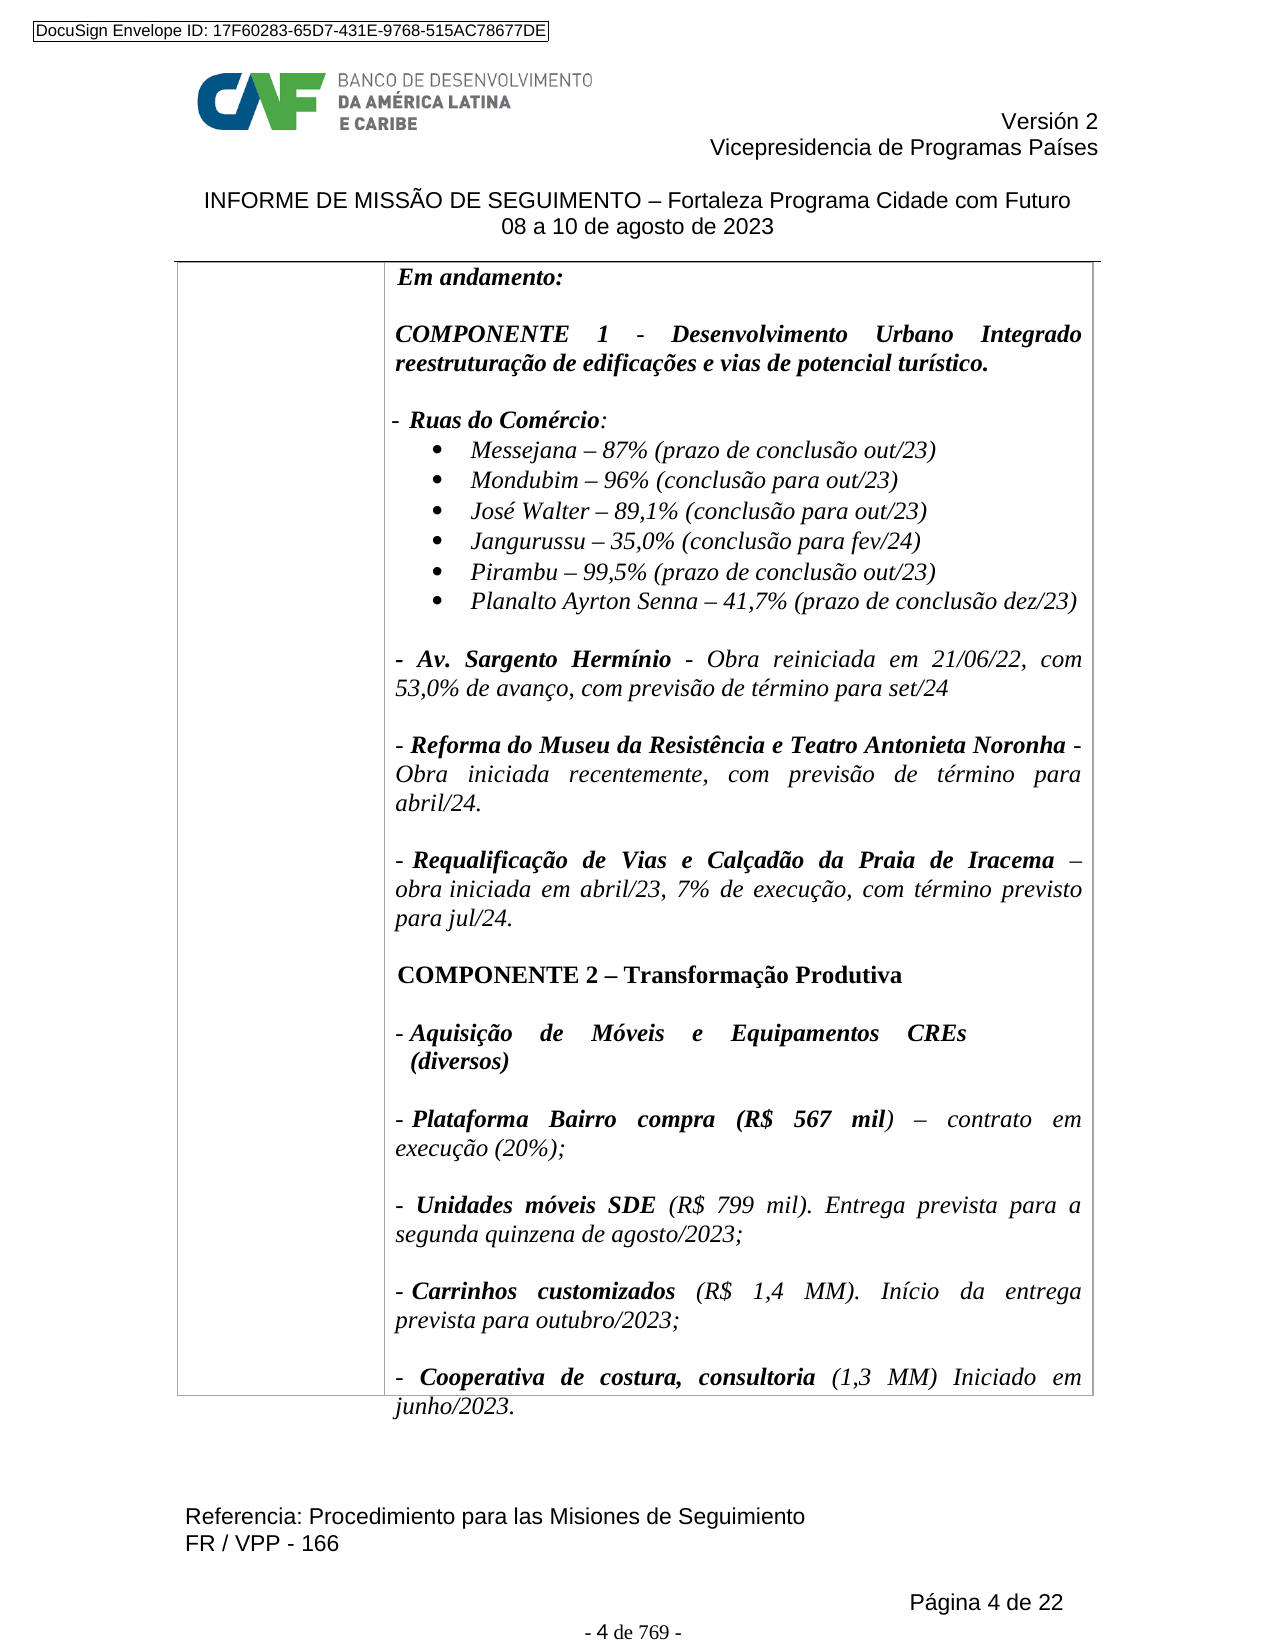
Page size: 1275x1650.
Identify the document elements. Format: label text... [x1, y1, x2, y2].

text COMPONENTE 1 - Desenvolvimento Urbano Integrado reestruturação de edificações e vias de potencial turístico. [395, 319, 1082, 377]
text Referencia: Procedimiento para las Misiones de Seguimiento FR / VPP - 166 [185, 1503, 830, 1557]
list Messejana – 87% (prazo de conclusão out/23) [433, 434, 1110, 464]
list Jangurussu – 35,0% (conclusão para fev/24) [433, 525, 1110, 556]
list Pirambu – 99,5% (prazo de conclusão out/23) [433, 556, 1110, 586]
list Mondubim – 96% (conclusão para out/23) [433, 464, 1110, 495]
text Versión 2 [25, 110, 1098, 134]
list Carrinhos customizados (R$ 1,4 MM). Início da entrega prevista para outubro/2023; [395, 1276, 1082, 1334]
subtitle Em andamento: [397, 262, 597, 291]
list José Walter – 89,1% (conclusão para out/23) [433, 495, 1110, 525]
list Planalto Ayrton Senna – 41,7% (prazo de conclusão dez/23) [433, 586, 1110, 615]
list Ruas do Comércio: [391, 405, 644, 434]
text Página 4 de 22 [25, 1589, 1063, 1615]
picture [197, 73, 592, 110]
subtitle Aquisição de Móveis e Equipamentos CREs (diversos) [395, 1018, 967, 1075]
text Vicepresidencia de Programas Países [25, 134, 1098, 160]
list Cooperativa de costura, consultoria (1,3 MM) Iniciado em junho/2023. [395, 1362, 1082, 1420]
text - Av. Sargento Hermínio - Obra reiniciada em 21/06/22, com 53,0% de avanço, com previsão de término para set/24 [395, 644, 1082, 701]
list Plataforma Bairro compra (R$ 567 mil) – contrato em execução (20%); [395, 1104, 1082, 1161]
text INFORME DE MISSÃO DE SEGUIMENTO – Fortaleza Programa Cidade com Futuro 08 a 10 de agosto de 2023 [204, 187, 1090, 239]
list Unidades móveis SDE (R$ 799 mil). Entrega prevista para a segunda quinzena de agosto/2023; [395, 1190, 1081, 1247]
text COMPONENTE 2 – Transformação Produtiva [397, 961, 1039, 989]
list Requalificação de Vias e Calçadão da Praia de Iracema – obra iniciada em abril/23, 7% de execução, com término previsto para jul/24. [395, 845, 1082, 931]
text - Reforma do Museu da Resistência e Teatro Antonieta Noronha - Obra iniciada recentemente, com previsão de término para abril/24. [395, 730, 1082, 816]
